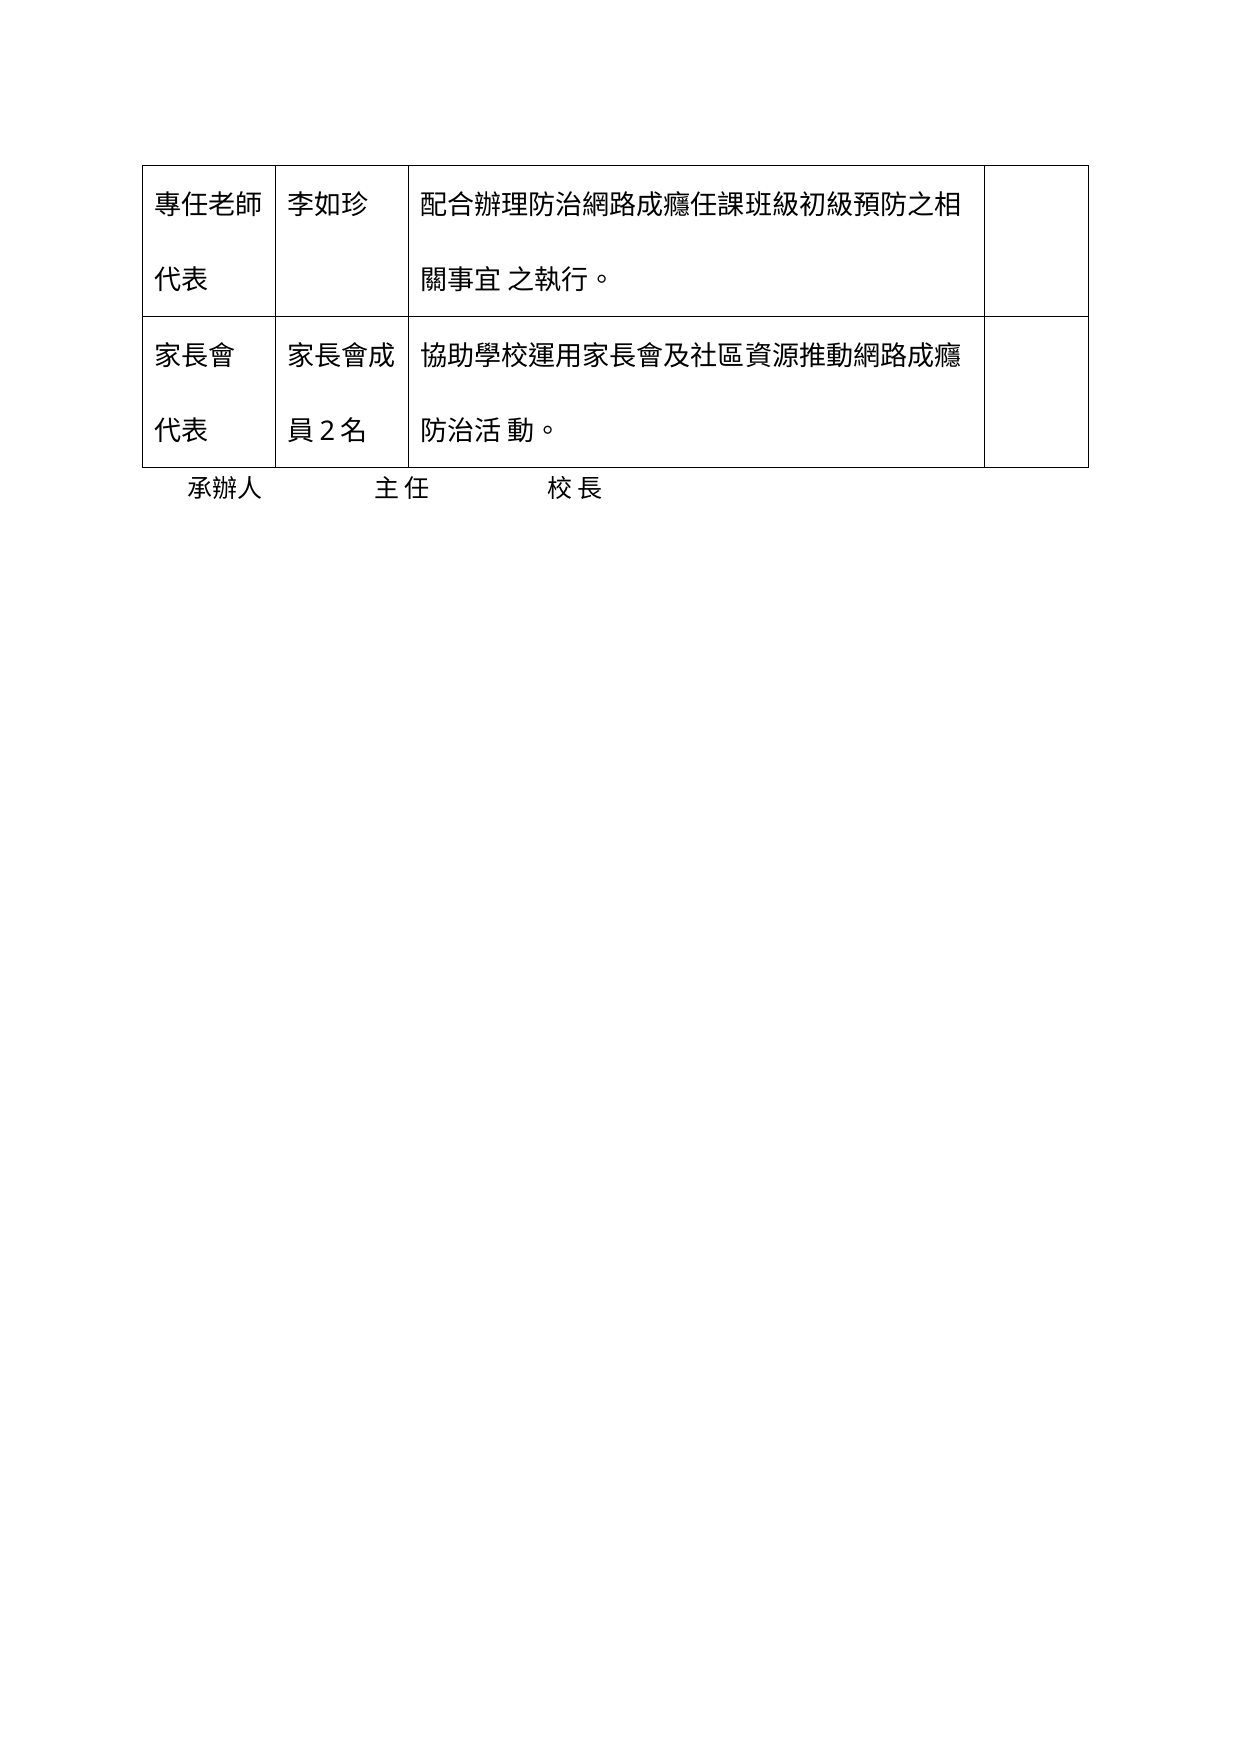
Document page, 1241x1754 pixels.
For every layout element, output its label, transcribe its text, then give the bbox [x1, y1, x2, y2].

table_cell [985, 317, 1088, 467]
table_cell [985, 166, 1088, 316]
table_cell 協助學校運用家長會及社區資源推動網路成癮防治活 動。 [409, 317, 984, 467]
table_cell 李如珍 [276, 166, 408, 316]
table_cell 專任老師代表 [143, 166, 275, 316]
text 承辦人 主 任 校 長 [187, 468, 1053, 505]
table_cell 配合辦理防治網路成癮任課班級初級預防之相關事宜 之執行。 [409, 166, 984, 316]
table_cell 家長會 代表 [143, 317, 275, 467]
table_cell 家長會成員2名 [276, 317, 408, 467]
